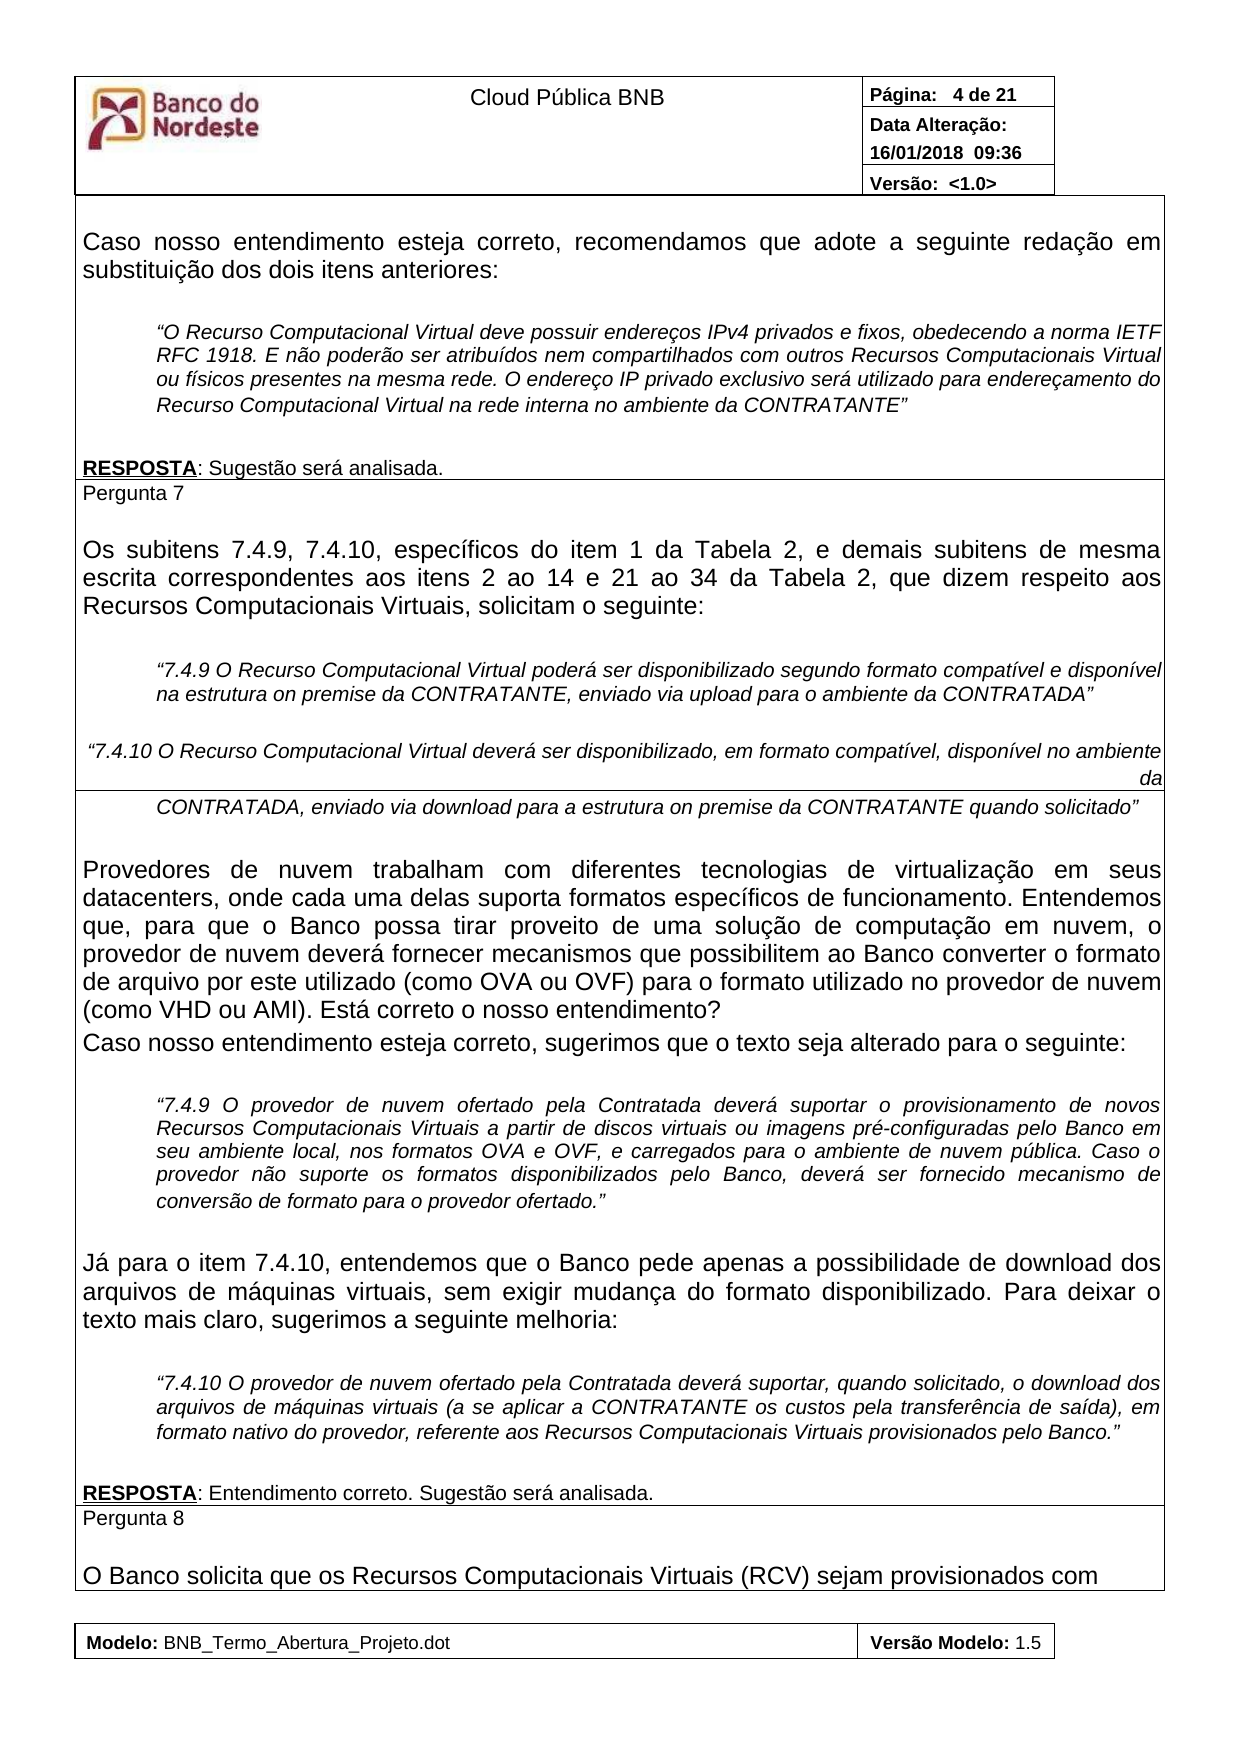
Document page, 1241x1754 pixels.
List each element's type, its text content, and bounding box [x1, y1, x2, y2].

table_cell Pergunta 8 O Banco solicita que os Recursos Computacionais Virtuais (RCV) sejam provisionados com [76, 1506, 1164, 1590]
picture [85, 77, 262, 162]
table_cell Caso nosso entendimento esteja correto, recomendamos que adote a seguinte redação em substituição dos dois itens anteriores: “O Recurso Computacional Virtual deve possuir endereços IPv4 privados e fixos, obedecendo a norma IETF RFC 1918. E não poderão ser atribuídos nem compartilhados com outros Recursos Computacionais Virtual ou físicos presentes na mesma rede. O endereço IP privado exclusivo será utilizado para endereçamento do Recurso Computacional Virtual na rede interna no ambiente da CONTRATANTE” RESPOSTA: Sugestão será analisada. [76, 196, 1164, 479]
table_cell CONTRATADA, enviado via download para a estrutura on premise da CONTRATANTE quando solicitado” Provedores de nuvem trabalham com diferentes tecnologias de virtualização em seus datacenters, onde cada uma delas suporta formatos específicos de funcionamento. Entendemos que, para que o Banco possa tirar proveito de uma solução de computação em nuvem, o provedor de nuvem deverá fornecer mecanismos que possibilitem ao Banco converter o formato de arquivo por este utilizado (como OVA ou OVF) para o formato utilizado no provedor de nuvem (como VHD ou AMI). Está correto o nosso entendimento? Caso nosso entendimento esteja correto, sugerimos que o texto seja alterado para o seguinte: “7.4.9 O provedor de nuvem ofertado pela Contratada deverá suportar o provisionamento de novos Recursos Computacionais Virtuais a partir de discos virtuais ou imagens pré-configuradas pelo Banco em seu ambiente local, nos formatos OVA e OVF, e carregados para o ambiente de nuvem pública. Caso o provedor não suporte os formatos disponibilizados pelo Banco, deverá ser fornecido mecanismo de conversão de formato para o provedor ofertado.” Já para o item 7.4.10, entendemos que o Banco pede apenas a possibilidade de download dos arquivos de máquinas virtuais, sem exigir mudança do formato disponibilizado. Para deixar o texto mais claro, sugerimos a seguinte melhoria: “7.4.10 O provedor de nuvem ofertado pela Contratada deverá suportar, quando solicitado, o download dos arquivos de máquinas virtuais (a se aplicar a CONTRATANTE os custos pela transferência de saída), em formato nativo do provedor, referente aos Recursos Computacionais Virtuais provisionados pelo Banco.” RESPOSTA: Entendimento correto. Sugestão será analisada. [76, 791, 1164, 1505]
table_cell Pergunta 7 Os subitens 7.4.9, 7.4.10, específicos do item 1 da Tabela 2, e demais subitens de mesma escrita correspondentes aos itens 2 ao 14 e 21 ao 34 da Tabela 2, que dizem respeito aos Recursos Computacionais Virtuais, solicitam o seguinte: “7.4.9 O Recurso Computacional Virtual poderá ser disponibilizado segundo formato compatível e disponível na estrutura on premise da CONTRATANTE, enviado via upload para o ambiente da CONTRATADA” “7.4.10 O Recurso Computacional Virtual deverá ser disponibilizado, em formato compatível, disponível no ambiente da [76, 480, 1164, 790]
